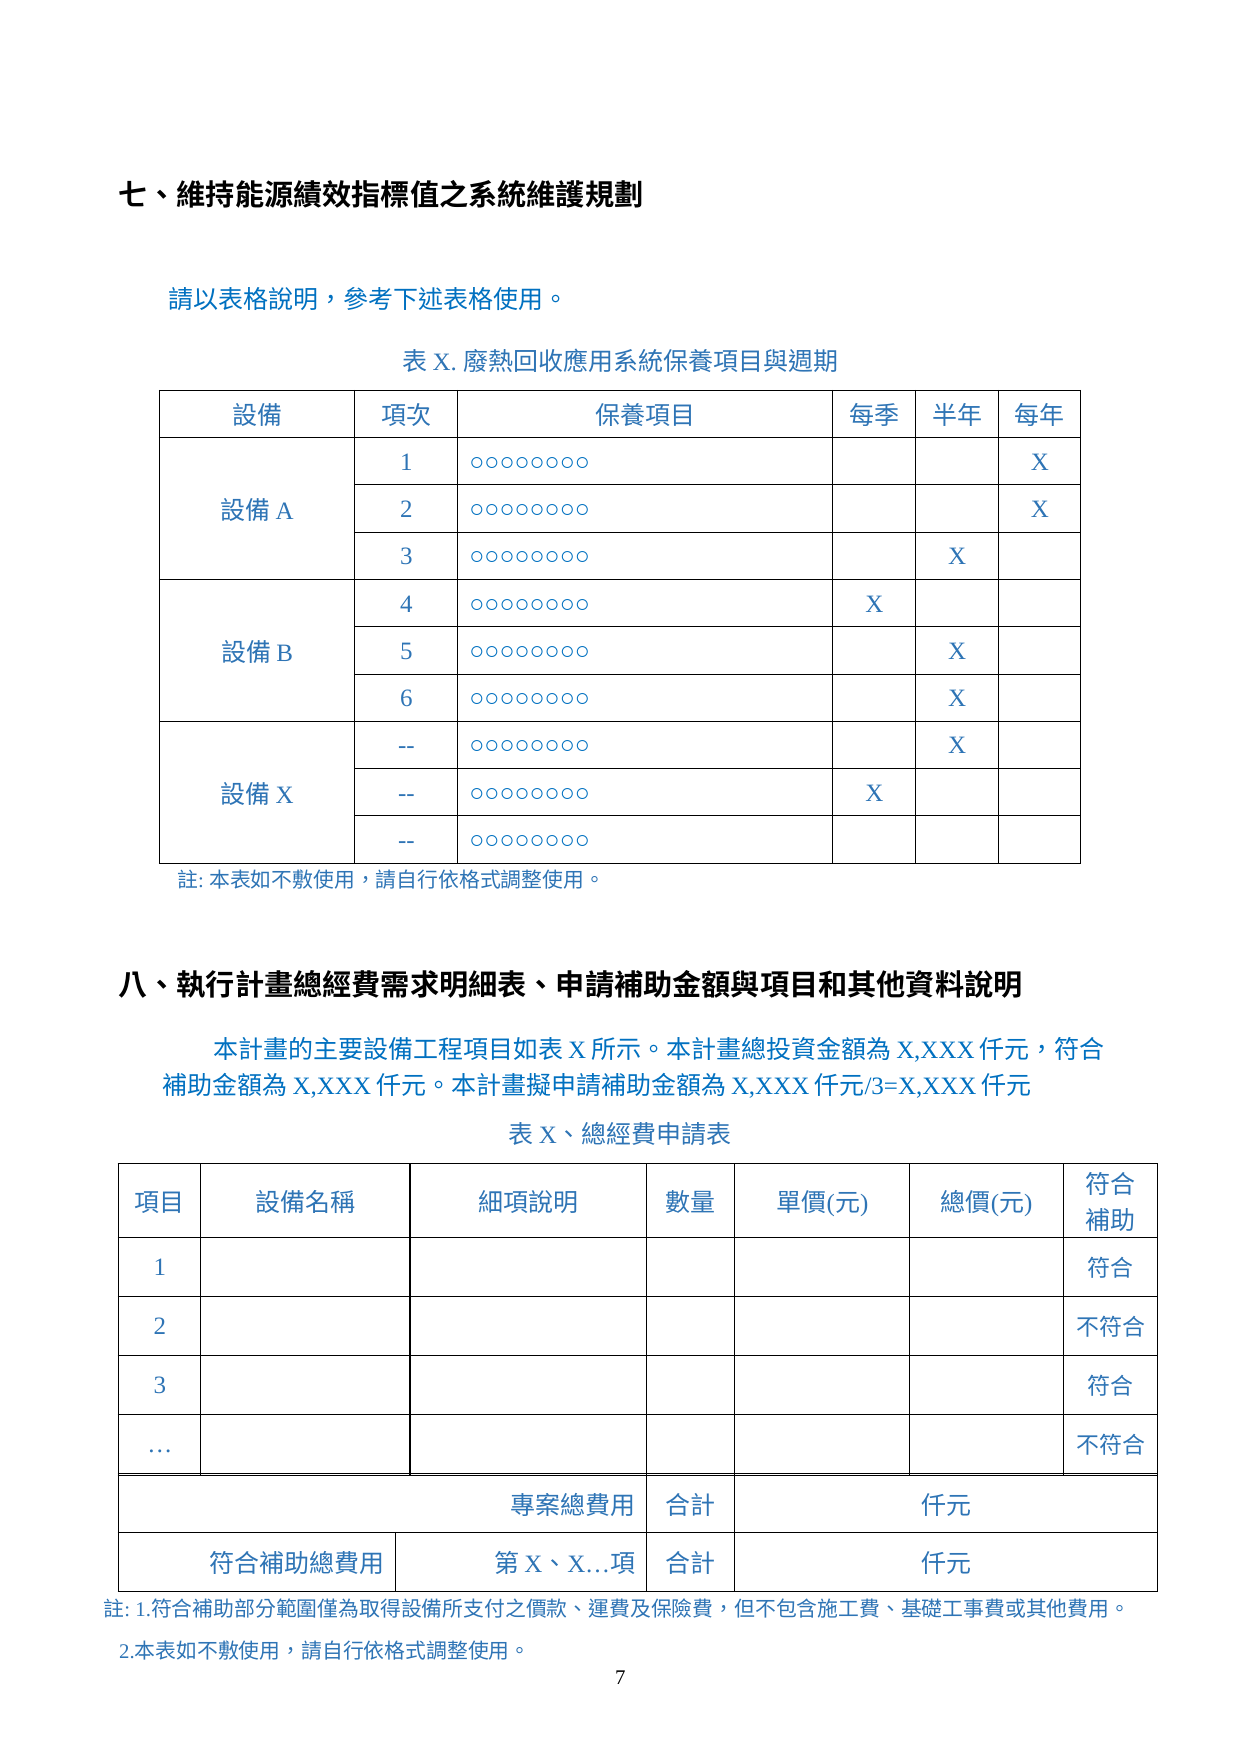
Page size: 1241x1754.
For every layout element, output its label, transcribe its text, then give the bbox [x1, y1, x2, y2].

table_header 保養項目 [458, 391, 832, 437]
table_cell [833, 627, 915, 673]
table_header 單價(元) [735, 1164, 909, 1237]
table_cell 設備B [160, 580, 354, 721]
table_cell 仟元 [735, 1533, 1157, 1591]
table_cell [201, 1356, 409, 1414]
table_cell 1 [119, 1238, 200, 1296]
table_cell ○○○○○○○○ [458, 485, 832, 532]
table_cell 第X、X…項 [396, 1533, 646, 1591]
table_cell [999, 533, 1080, 579]
table_cell -- [355, 816, 457, 863]
text 2.本表如不敷使用，請自行依格式調整使用。 [103, 1635, 1122, 1665]
table_cell [833, 438, 915, 484]
table_cell 設備A [160, 438, 354, 579]
table_cell [999, 816, 1080, 863]
table_cell [833, 722, 915, 768]
table_cell [201, 1415, 409, 1473]
table_cell 2 [355, 485, 457, 532]
table_cell X [833, 769, 915, 815]
table_cell ○○○○○○○○ [458, 816, 832, 863]
table_cell [916, 485, 998, 532]
table_cell 合計 [647, 1476, 734, 1532]
table_cell [999, 580, 1080, 626]
table_cell 合計 [647, 1533, 734, 1591]
table_cell [916, 438, 998, 484]
text 本計畫的主要設備工程項目如表X所示。本計畫總投資金額為X,XXX仟元，符合補助金額為X,XXX仟元。本計畫擬申請補助金額為X,XXX仟元/3=X,XXX仟元 [162, 1029, 1122, 1102]
table_cell ○○○○○○○○ [458, 580, 832, 626]
table_cell 不符合 [1064, 1297, 1157, 1355]
table_cell ○○○○○○○○ [458, 769, 832, 815]
table_cell ○○○○○○○○ [458, 627, 832, 673]
table_cell [999, 627, 1080, 673]
table_cell 專案總費用 [119, 1476, 646, 1532]
table_cell 不符合 [1064, 1415, 1157, 1473]
table_cell [999, 722, 1080, 768]
table_header 項次 [355, 391, 457, 437]
table_cell [833, 533, 915, 579]
table_cell [999, 769, 1080, 815]
subtitle 八、執行計畫總經費需求明細表、申請補助金額與項目和其他資料說明 [118, 962, 1122, 1004]
table_cell 5 [355, 627, 457, 673]
table_cell 4 [355, 580, 457, 626]
table_cell -- [355, 722, 457, 768]
table_cell [411, 1356, 646, 1414]
table_cell X [916, 533, 998, 579]
table_header 每季 [833, 391, 915, 437]
table_cell [833, 675, 915, 721]
table_cell [647, 1238, 734, 1296]
table_cell [999, 675, 1080, 721]
table_cell [735, 1415, 909, 1473]
table_cell X [916, 722, 998, 768]
table_cell X [999, 438, 1080, 484]
table_cell 6 [355, 675, 457, 721]
table_cell [910, 1297, 1063, 1355]
table_cell X [916, 627, 998, 673]
table_cell 2 [119, 1297, 200, 1355]
table_cell … [119, 1415, 200, 1473]
table_cell 符合 [1064, 1238, 1157, 1296]
table_cell [735, 1297, 909, 1355]
text 表X. 廢熱回收應用系統保養項目與週期 [118, 341, 1122, 377]
table_cell [833, 485, 915, 532]
table_cell [201, 1238, 409, 1296]
table_cell ○○○○○○○○ [458, 438, 832, 484]
table_cell -- [355, 769, 457, 815]
table_cell [910, 1238, 1063, 1296]
table_cell 1 [355, 438, 457, 484]
table_cell X [999, 485, 1080, 532]
table_cell [411, 1297, 646, 1355]
table_cell 仟元 [735, 1476, 1157, 1532]
table_cell [647, 1415, 734, 1473]
table_header 設備名稱 [201, 1164, 409, 1237]
table_cell 符合 [1064, 1356, 1157, 1414]
table_header 數量 [647, 1164, 734, 1237]
table_header 項目 [119, 1164, 200, 1237]
table_cell [201, 1297, 409, 1355]
table_cell ○○○○○○○○ [458, 533, 832, 579]
table_cell [916, 816, 998, 863]
table_cell 3 [355, 533, 457, 579]
table_cell [916, 769, 998, 815]
table_cell X [833, 580, 915, 626]
table_cell [647, 1297, 734, 1355]
table_cell X [916, 675, 998, 721]
table_header 設備 [160, 391, 354, 437]
text 註: 本表如不敷使用，請自行依格式調整使用。 [177, 864, 1122, 894]
subtitle 七、維持能源績效指標值之系統維護規劃 [118, 171, 1122, 213]
table_header 總價(元) [910, 1164, 1063, 1237]
table_header 符合補助 [1064, 1164, 1157, 1237]
table_cell [647, 1356, 734, 1414]
table_cell ○○○○○○○○ [458, 675, 832, 721]
text 註: 1.符合補助部分範圍僅為取得設備所支付之價款、運費及保險費，但不包含施工費、基礎工事費或其他費用。 [103, 1592, 1122, 1622]
text 表X、總經費申請表 [118, 1114, 1122, 1151]
table_cell 3 [119, 1356, 200, 1414]
table_header 細項說明 [411, 1164, 646, 1237]
table_cell [910, 1415, 1063, 1473]
table_cell [910, 1356, 1063, 1414]
table_cell 符合補助總費用 [119, 1533, 395, 1591]
table_cell ○○○○○○○○ [458, 722, 832, 768]
table_cell [833, 816, 915, 863]
table_header 半年 [916, 391, 998, 437]
table_cell [411, 1238, 646, 1296]
text 請以表格說明，參考下述表格使用。 [118, 280, 1122, 316]
table_cell [735, 1356, 909, 1414]
table_cell 設備X [160, 722, 354, 863]
table_cell [916, 580, 998, 626]
table_cell [735, 1238, 909, 1296]
table_header 每年 [999, 391, 1080, 437]
table_cell [411, 1415, 646, 1473]
